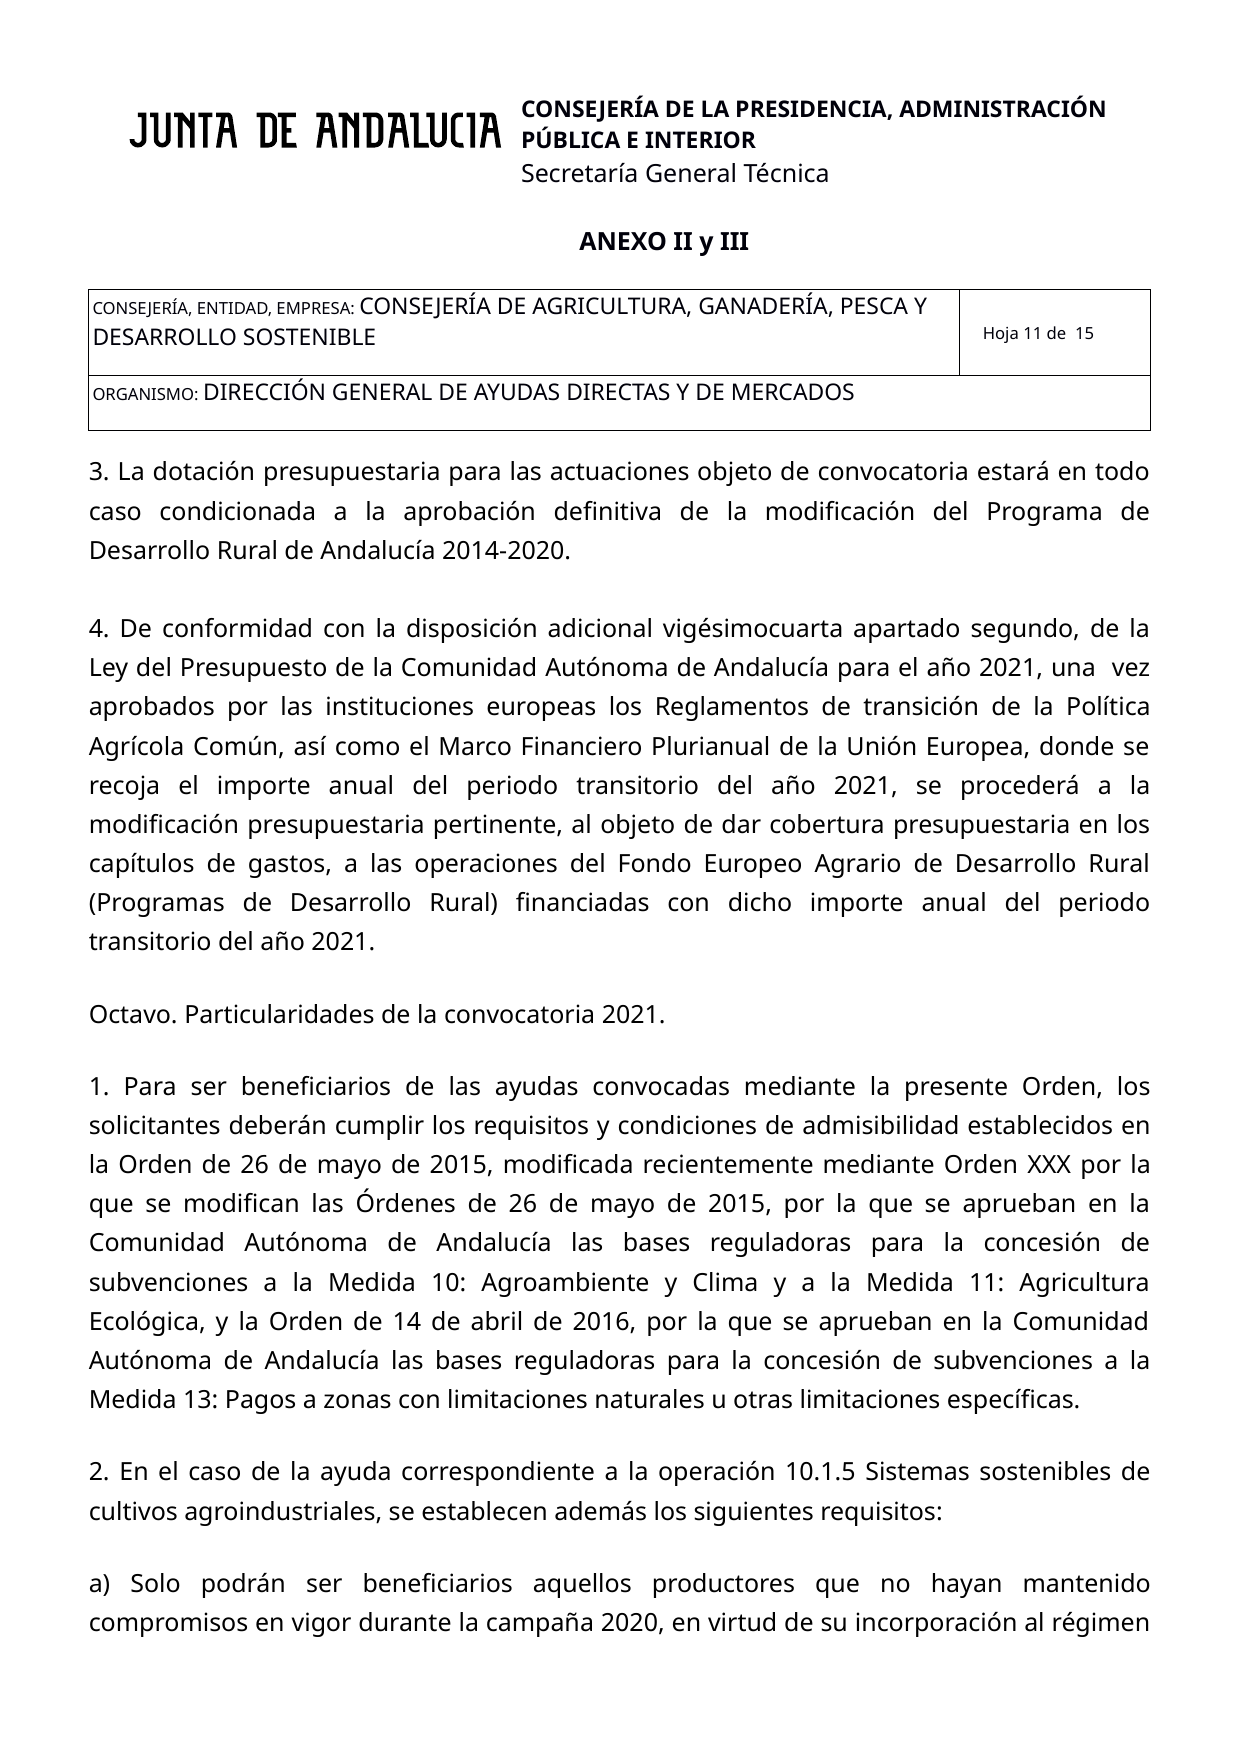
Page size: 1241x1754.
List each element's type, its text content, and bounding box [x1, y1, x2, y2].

text a) Solo podrán ser beneficiarios aquellos productores que no hayan mantenido compromisos en vigor durante la campaña 2020, en virtud de su incorporación al régimen [88, 1565, 1152, 1638]
text 1. Para ser beneficiarios de las ayudas convocadas mediante la presente Orden, los solicitantes deberán cumplir los requisitos y condiciones de admisibilidad establecidos en la Orden de 26 de mayo de 2015, modificada recientemente mediante Orden XXX por la que se modifican las Órdenes de 26 de mayo de 2015, por la que se aprueban en la Comunidad Autónoma de Andalucía las bases reguladoras para la concesión de subvenciones a la Medida 10: Agroambiente y Clima y a la Medida 11: Agricultura Ecológica, y la Orden de 14 de abril de 2016, por la que se aprueban en la Comunidad Autónoma de Andalucía las bases reguladoras para la concesión de subvenciones a la Medida 13: Pagos a zonas con limitaciones naturales u otras limitaciones específicas. [88, 1068, 1152, 1416]
text 2. En el caso de la ayuda correspondiente a la operación 10.1.5 Sistemas sostenibles de cultivos agroindustriales, se establecen además los siguientes requisitos: [88, 1454, 1152, 1527]
text 3. La dotación presupuestaria para las actuaciones objeto de convocatoria estará en todo caso condicionada a la aprobación definitiva de la modificación del Programa de Desarrollo Rural de Andalucía 2014-2020. [88, 454, 1152, 566]
text 4. De conformidad con la disposición adicional vigésimocuarta apartado segundo, de la Ley del Presupuesto de la Comunidad Autónoma de Andalucía para el año 2021, una vez aprobados por las instituciones europeas los Reglamentos de transición de la Política Agrícola Común, así como el Marco Financiero Plurianual de la Unión Europea, donde se recoja el importe anual del periodo transitorio del año 2021, se procederá a la modificación presupuestaria pertinente, al objeto de dar cobertura presupuestaria en los capítulos de gastos, a las operaciones del Fondo Europeo Agrario de Desarrollo Rural (Programas de Desarrollo Rural) financiadas con dicho importe anual del periodo transitorio del año 2021. [88, 611, 1152, 958]
text Octavo. Particularidades de la convocatoria 2021. [88, 996, 1152, 1030]
